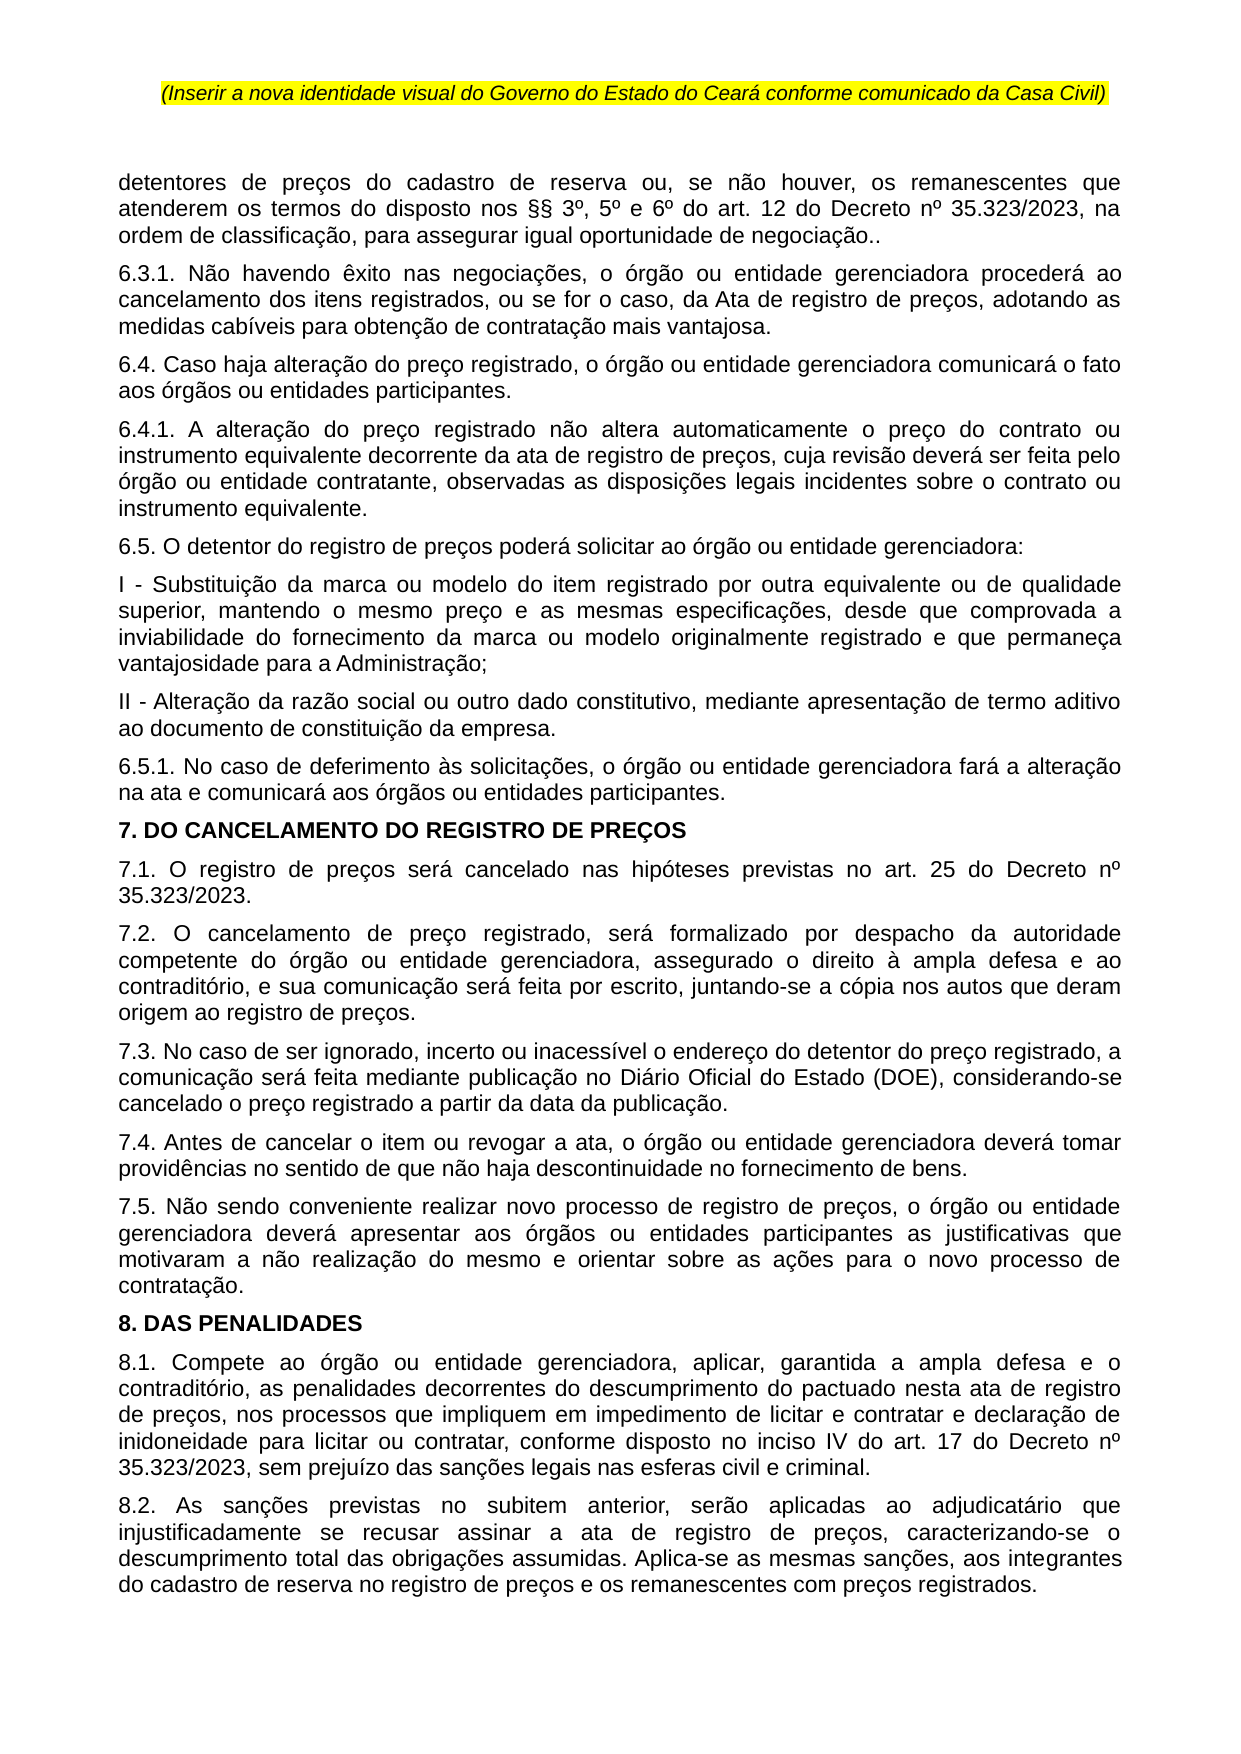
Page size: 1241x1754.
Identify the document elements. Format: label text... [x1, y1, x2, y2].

text 6.4. Caso haja alteração do preço registrado, o órgão ou entidade gerenciadora comunicará o fato aos órgãos ou entidades participantes. [118, 351, 1122, 404]
text 6.3.1. Não havendo êxito nas negociações, o órgão ou entidade gerenciadora procederá ao cancelamento dos itens registrados, ou se for o caso, da Ata de registro de preços, adotando as medidas cabíveis para obtenção de contratação mais vantajosa. [118, 260, 1122, 339]
text 6.4.1. A alteração do preço registrado não altera automaticamente o preço do contrato ou instrumento equivalente decorrente da ata de registro de preços, cuja revisão deverá ser feita pelo órgão ou entidade contratante, observadas as disposições legais incidentes sobre o contrato ou instrumento equivalente. [118, 416, 1122, 521]
text 8. DAS PENALIDADES [118, 1310, 1122, 1337]
text 7.4. Antes de cancelar o item ou revogar a ata, o órgão ou entidade gerenciadora deverá tomar providências no sentido de que não haja descontinuidade no fornecimento de bens. [118, 1128, 1122, 1181]
text 8.1. Compete ao órgão ou entidade gerenciadora, aplicar, garantida a ampla defesa e o contraditório, as penalidades decorrentes do descumprimento do pactuado nesta ata de registro de preços, nos processos que impliquem em impedimento de licitar e contratar e declaração de inidoneidade para licitar ou contratar, conforme disposto no inciso IV do art. 17 do Decreto nº 35.323/2023, sem prejuízo das sanções legais nas esferas civil e criminal. [118, 1349, 1122, 1480]
text 6.5.1. No caso de deferimento às solicitações, o órgão ou entidade gerenciadora fará a alteração na ata e comunicará aos órgãos ou entidades participantes. [118, 753, 1122, 806]
text 7.5. Não sendo conveniente realizar novo processo de registro de preços, o órgão ou entidade gerenciadora deverá apresentar aos órgãos ou entidades participantes as justificativas que motivaram a não realização do mesmo e orientar sobre as ações para o novo processo de contratação. [118, 1193, 1122, 1298]
text I - Substituição da marca ou modelo do item registrado por outra equivalente ou de qualidade superior, mantendo o mesmo preço e as mesmas especificações, desde que comprovada a inviabilidade do fornecimento da marca ou modelo originalmente registrado e que permaneça vantajosidade para a Administração; [118, 571, 1122, 676]
text II - Alteração da razão social ou outro dado constitutivo, mediante apresentação de termo aditivo ao documento de constituição da empresa. [118, 688, 1122, 741]
text 8.2. As sanções previstas no subitem anterior, serão aplicadas ao adjudicatário que injustificadamente se recusar assinar a ata de registro de preços, caracterizando-se o descumprimento total das obrigações assumidas. Aplica-se as mesmas sanções, aos integrantes do cadastro de reserva no registro de preços e os remanescentes com preços registrados. [118, 1492, 1122, 1598]
text 6.5. O detentor do registro de preços poderá solicitar ao órgão ou entidade gerenciadora: [118, 533, 1122, 559]
text 7.2. O cancelamento de preço registrado, será formalizado por despacho da autoridade competente do órgão ou entidade gerenciadora, assegurado o direito à ampla defesa e ao contraditório, e sua comunicação será feita por escrito, juntando-se a cópia nos autos que deram origem ao registro de preços. [118, 920, 1122, 1026]
text detentores de preços do cadastro de reserva ou, se não houver, os remanescentes que atenderem os termos do disposto nos §§ 3º, 5º e 6º do art. 12 do Decreto nº 35.323/2023, na ordem de classificação, para assegurar igual oportunidade de negociação.. [118, 169, 1122, 248]
text 7. DO CANCELAMENTO DO REGISTRO DE PREÇOS [118, 817, 1122, 844]
text 7.3. No caso de ser ignorado, incerto ou inacessível o endereço do detentor do preço registrado, a comunicação será feita mediante publicação no Diário Oficial do Estado (DOE), considerando-se cancelado o preço registrado a partir da data da publicação. [118, 1038, 1122, 1117]
text 7.1. O registro de preços será cancelado nas hipóteses previstas no art. 25 do Decreto nº 35.323/2023. [118, 856, 1122, 908]
